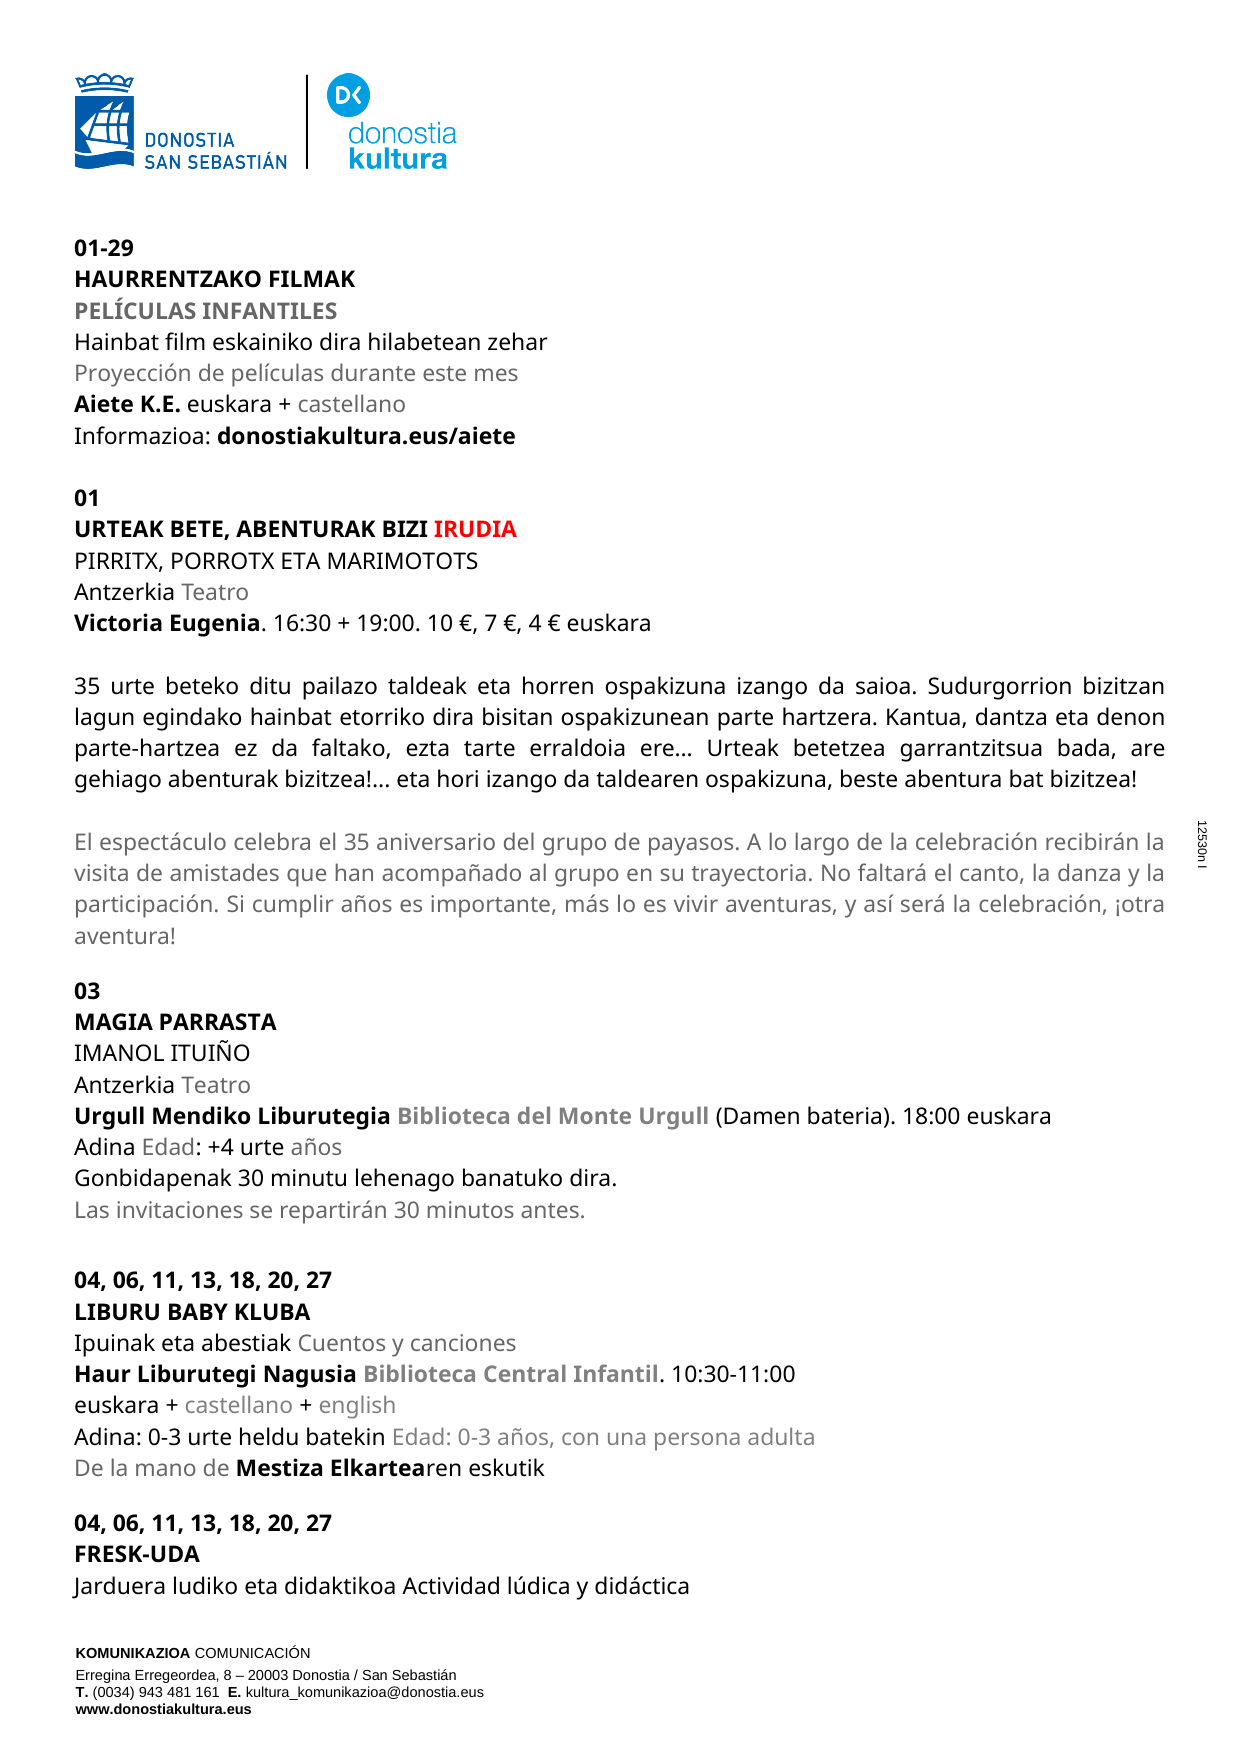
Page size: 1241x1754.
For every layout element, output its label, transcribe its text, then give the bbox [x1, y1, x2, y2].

subtitle Informazioa: donostiakultura.eus/aiete [74, 419, 1166, 451]
text FRESK-UDA [74, 1538, 1166, 1570]
text Haur Liburutegi Nagusia Biblioteca Central Infantil. 10:30-11:00 euskara + castellano + english [74, 1358, 1166, 1421]
text Hainbat film eskainiko dira hilabetean zehar [74, 326, 1166, 357]
text Adina Edad: +4 urte años [74, 1131, 1166, 1162]
text LIBURU BABY KLUBA [74, 1296, 1166, 1327]
text Antzerkia Teatro [74, 576, 1166, 607]
text Gonbidapenak 30 minutu lehenago banatuko dira. [74, 1162, 1166, 1193]
picture [337, 87, 349, 103]
text Jarduera ludiko eta didaktikoa Actividad lúdica y didáctica [74, 1570, 1166, 1601]
picture [353, 87, 360, 103]
text Proyección de películas durante este mes [74, 357, 1166, 388]
text De la mano de Mestiza Elkartearen eskutik [74, 1452, 1166, 1483]
picture [75, 73, 457, 169]
text 04, 06, 11, 13, 18, 20, 27 [74, 1507, 1166, 1538]
text 04, 06, 11, 13, 18, 20, 27 [74, 1264, 1166, 1296]
subtitle 01 [74, 482, 1166, 513]
text imanol ituiño [74, 1037, 1166, 1068]
text Urgull Mendiko Liburutegia Biblioteca del Monte Urgull (Damen bateria). 18:00 euskara [74, 1100, 1166, 1131]
text Victoria Eugenia. 16:30 + 19:00. 10 €, 7 €, 4 € euskara [74, 607, 1166, 638]
text haurrentzako filmak [74, 263, 1166, 294]
text El espectáculo celebra el 35 aniversario del grupo de payasos. A lo largo de la celebración recibirán la visita de amistades que han acompañado al grupo en su trayectoria. No faltará el canto, la danza y la participación. Si cumplir años es importante, más lo es vivir aventuras, y así será la celebración, ¡otra aventura! [74, 826, 1166, 951]
text películas infantiles [74, 294, 1166, 326]
text Las invitaciones se repartirán 30 minutos antes. [74, 1193, 1166, 1225]
text Aiete K.E. euskara + castellano [74, 388, 1166, 419]
subtitle Urteak bete, abenturak bizi irudia [74, 513, 1166, 544]
text 01-29 [74, 232, 1166, 263]
text Ipuinak eta abestiak Cuentos y canciones [74, 1327, 1166, 1358]
subtitle Pirritx, porrotx eta marimotots [74, 544, 1166, 576]
text 35 urte beteko ditu pailazo taldeak eta horren ospakizuna izango da saioa. Sudurgorrion bizitzan lagun egindako hainbat etorriko dira bisitan ospakizunean parte hartzera. Kantua, dantza eta denon parte-hartzea ez da faltako, ezta tarte erraldoia ere… Urteak betetzea garrantzitsua bada, are gehiago abenturak bizitzea!... eta hori izango da taldearen ospakizuna, beste abentura bat bizitzea! [74, 669, 1166, 794]
text Adina: 0-3 urte heldu batekin Edad: 0-3 años, con una persona adulta [74, 1421, 1166, 1452]
text magia parrasta [74, 1006, 1166, 1037]
text 03 [74, 975, 1166, 1006]
text Antzerkia Teatro [74, 1068, 1166, 1100]
